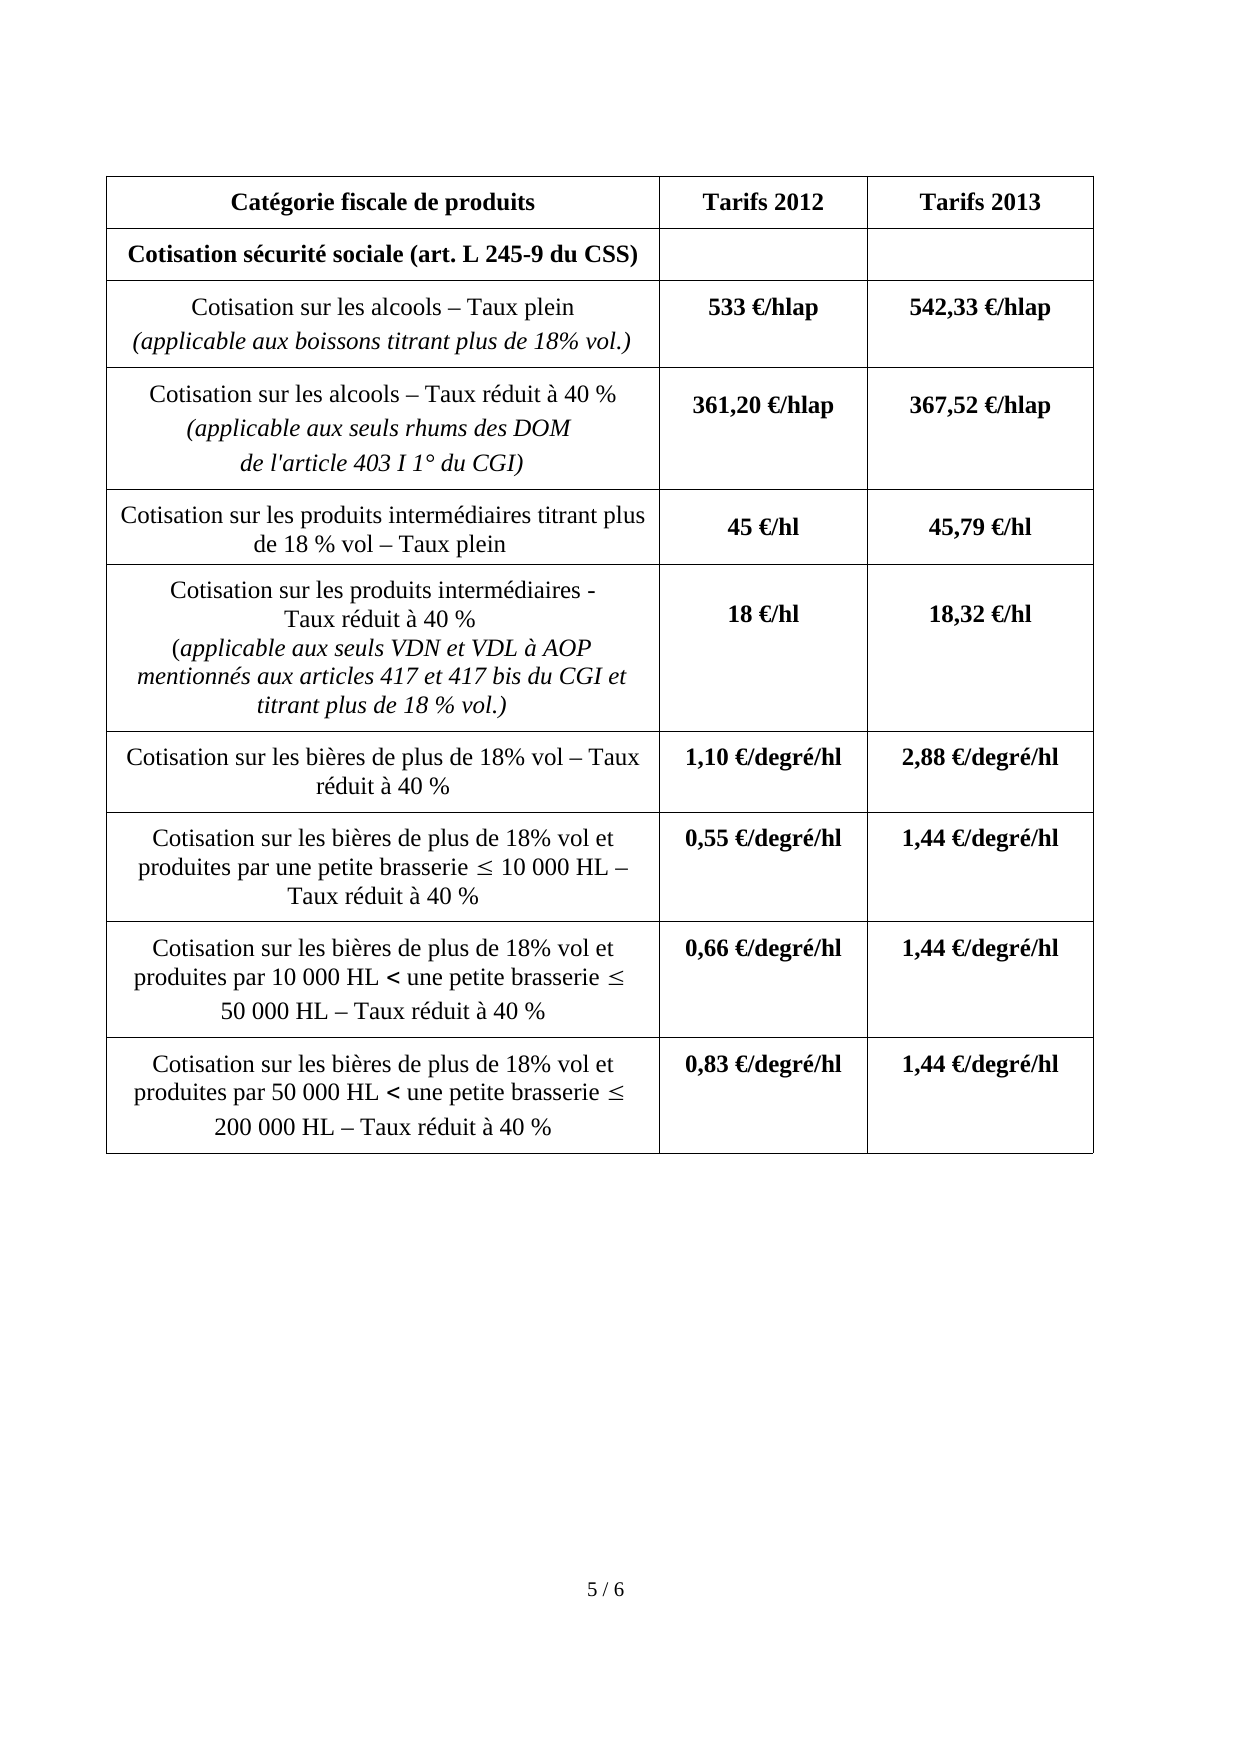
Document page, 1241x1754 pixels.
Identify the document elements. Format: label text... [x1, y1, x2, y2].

table_cell 18 €/hl [660, 565, 867, 731]
table_cell 18,32 €/hl [868, 565, 1093, 731]
table_cell 0,83 €/degré/hl [660, 1038, 867, 1152]
table_header Tarifs 2013 [868, 177, 1093, 228]
table_cell 45,79 €/hl [868, 490, 1093, 563]
table_cell Cotisation sur les alcools – Taux réduit à 40 % (applicable aux seuls rhums des DOM de l'article 403 I 1° du CGI) [107, 368, 659, 488]
table_cell Cotisation sur les bières de plus de 18% vol – Taux réduit à 40 % [107, 732, 659, 812]
table_cell 1,10 €/degré/hl [660, 732, 867, 812]
table_cell [660, 229, 867, 280]
table_cell 361,20 €/hlap [660, 368, 867, 488]
table_cell Cotisation sur les alcools – Taux plein (applicable aux boissons titrant plus de 18% vol.) [107, 281, 659, 367]
table_cell 542,33 €/hlap [868, 281, 1093, 367]
table_cell Cotisation sur les bières de plus de 18% vol et produites par 10 000 HL  une petite brasserie  50 000 HL – Taux réduit à 40 % [107, 922, 659, 1037]
table_cell 0,55 €/degré/hl [660, 813, 867, 921]
table_cell 533 €/hlap [660, 281, 867, 367]
table_cell 0,66 €/degré/hl [660, 922, 867, 1037]
table_cell Cotisation sur les bières de plus de 18% vol et produites par une petite brasserie  10 000 HL – Taux réduit à 40 % [107, 813, 659, 921]
table_header Catégorie fiscale de produits [107, 177, 659, 228]
table_cell 45 €/hl [660, 490, 867, 563]
table_cell 1,44 €/degré/hl [868, 813, 1093, 921]
table_cell 2,88 €/degré/hl [868, 732, 1093, 812]
table_cell 1,44 €/degré/hl [868, 922, 1093, 1037]
table_cell Cotisation sur les bières de plus de 18% vol et produites par 50 000 HL  une petite brasserie  200 000 HL – Taux réduit à 40 % [107, 1038, 659, 1152]
table_cell Cotisation sur les produits intermédiaires - Taux réduit à 40 % (applicable aux seuls VDN et VDL à AOP mentionnés aux articles 417 et 417 bis du CGI et titrant plus de 18 % vol.) [107, 565, 659, 731]
table_cell [868, 229, 1093, 280]
table_header Tarifs 2012 [660, 177, 867, 228]
table_cell Cotisation sur les produits intermédiaires titrant plus de 18 % vol – Taux plein [107, 490, 659, 563]
table_cell 1,44 €/degré/hl [868, 1038, 1093, 1152]
table_cell Cotisation sécurité sociale (art. L 245-9 du CSS) [107, 229, 659, 280]
table_cell 367,52 €/hlap [868, 368, 1093, 488]
